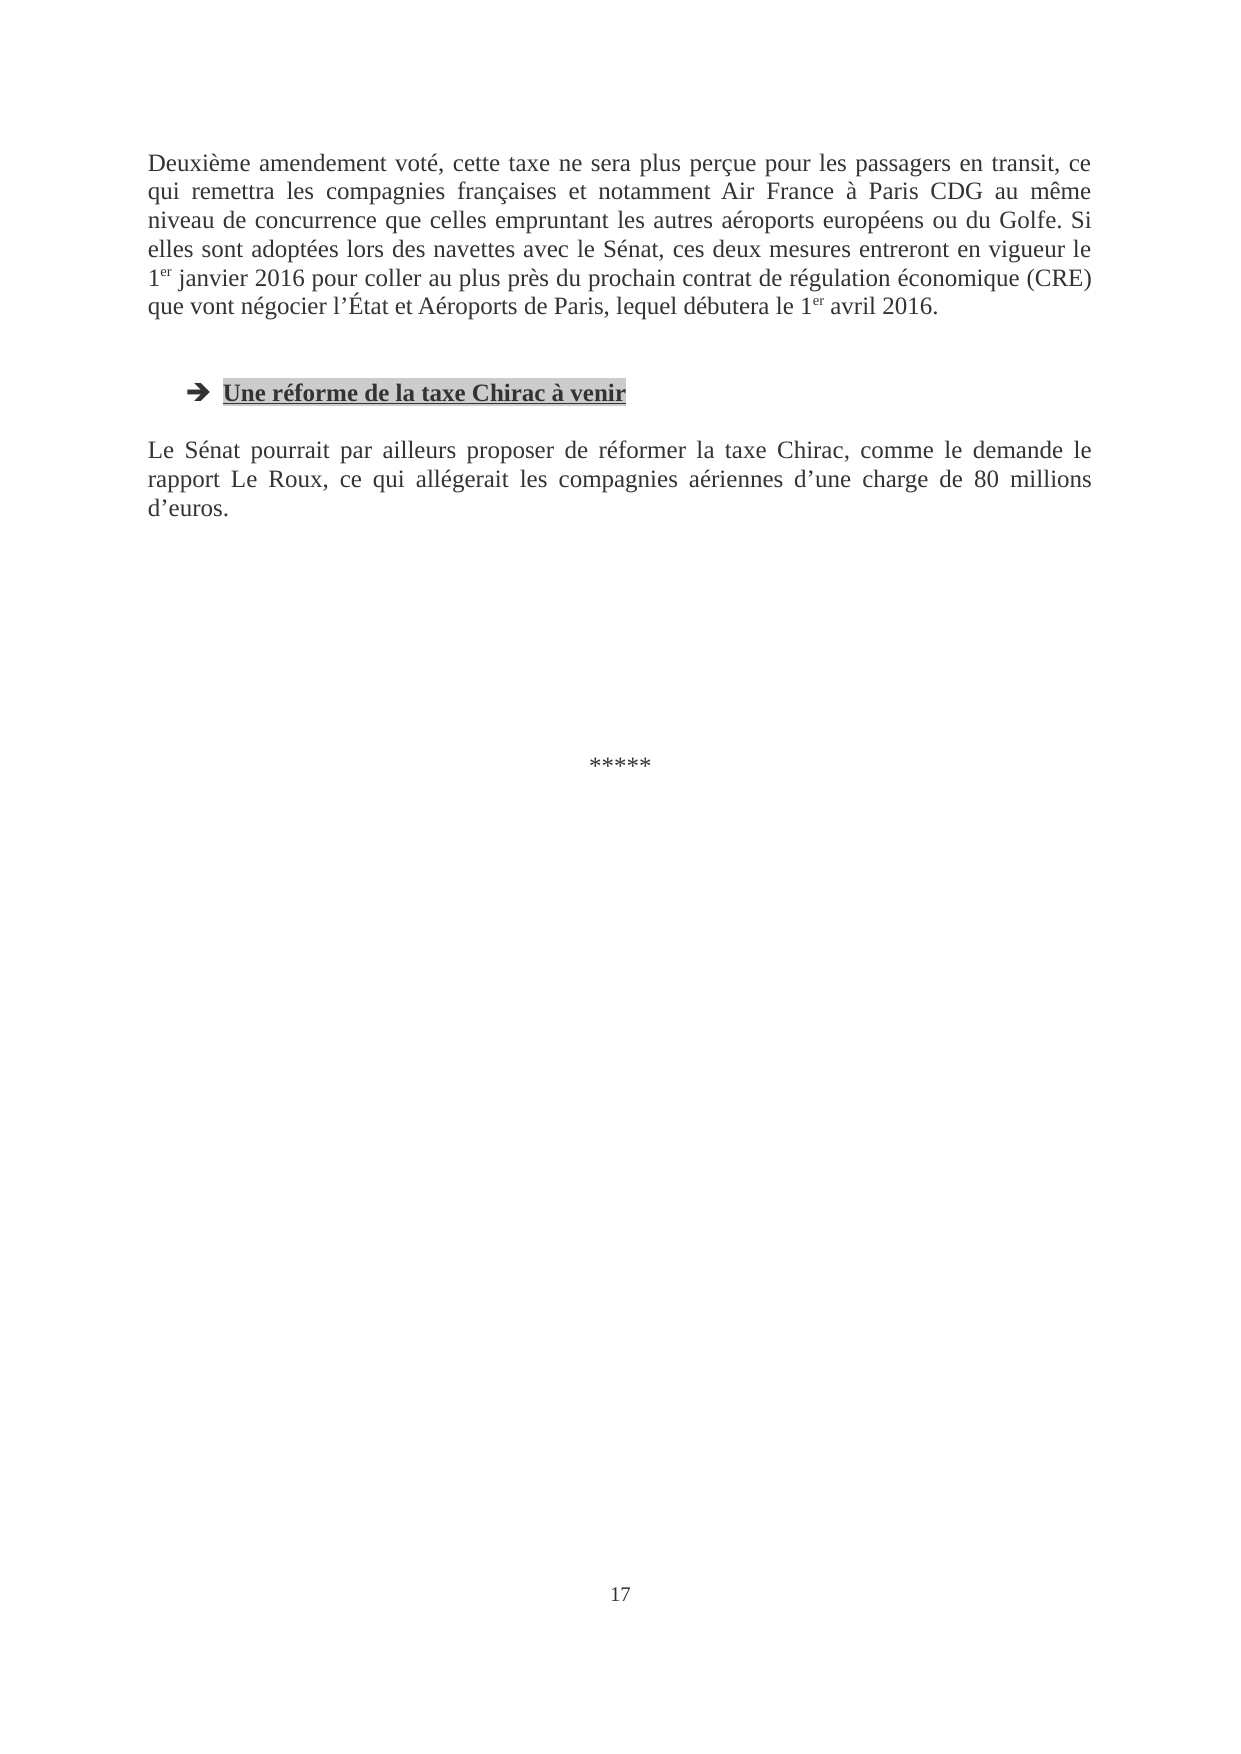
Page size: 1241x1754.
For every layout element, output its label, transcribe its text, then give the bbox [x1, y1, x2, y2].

text Deuxième amendement voté, cette taxe ne sera plus perçue pour les passagers en transit, ce qui remettra les compagnies françaises et notamment Air France à Paris CDG au même niveau de concurrence que celles empruntant les autres aéroports européens ou du Golfe. Si elles sont adoptées lors des navettes avec le Sénat, ces deux mesures entreront en vigueur le 1er janvier 2016 pour coller au plus près du prochain contrat de régulation économique (CRE) que vont négocier l’État et Aéroports de Paris, lequel débutera le 1er avril 2016. [148, 148, 1093, 320]
list Une réforme de la taxe Chirac à venir [185, 378, 1093, 406]
text ***** [148, 751, 1093, 1499]
text Le Sénat pourrait par ailleurs proposer de réformer la taxe Chirac, comme le demande le rapport Le Roux, ce qui allégerait les compagnies aériennes d’une charge de 80 millions d’euros. [148, 435, 1093, 521]
